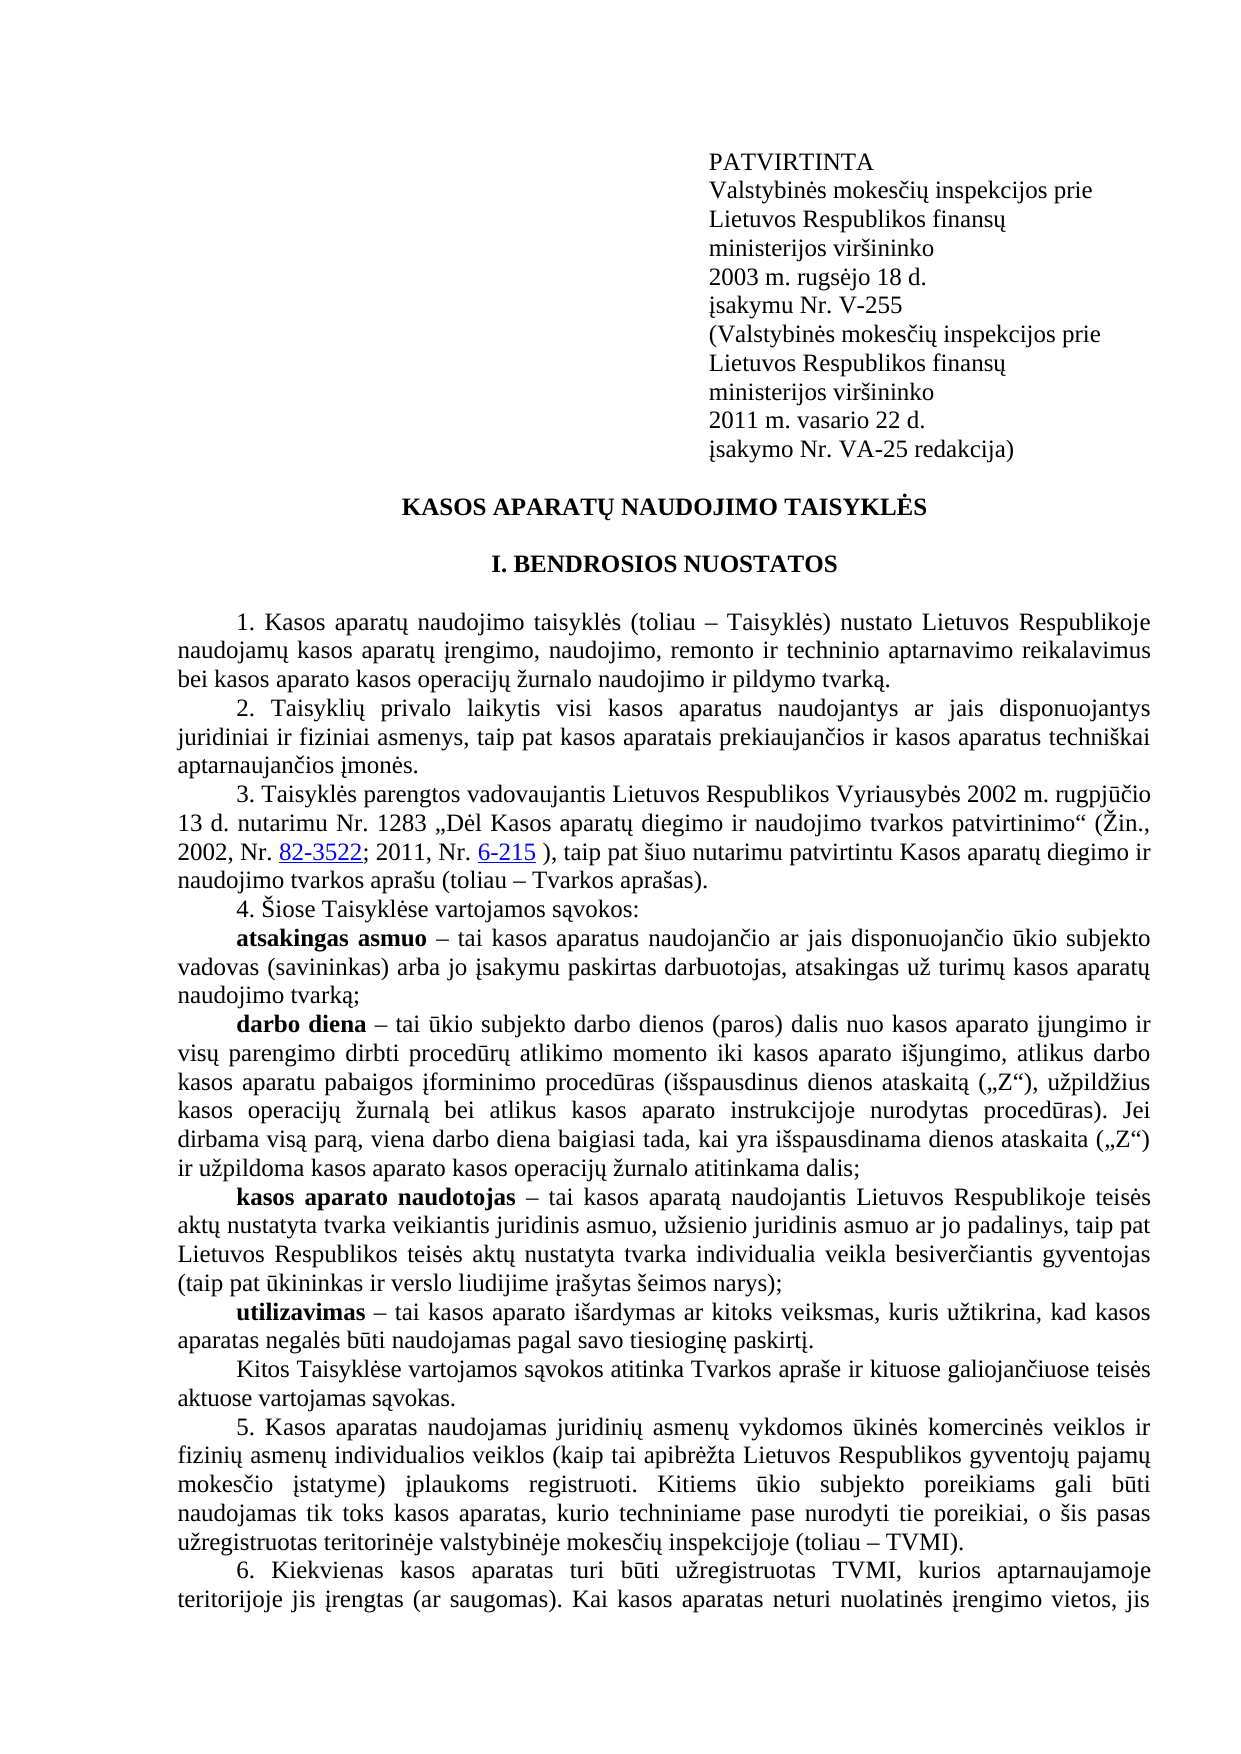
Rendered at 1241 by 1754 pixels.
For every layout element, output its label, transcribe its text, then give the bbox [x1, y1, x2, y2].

text 4. Šiose Taisyklėse vartojamos sąvokos: [177, 894, 1152, 923]
text ministerijos viršininko [177, 377, 1152, 406]
text utilizavimas – tai kasos aparato išardymas ar kitoks veiksmas, kuris užtikrina, kad kasos aparatas negalės būti naudojamas pagal savo tiesioginę paskirtį. [177, 1297, 1152, 1354]
text patvirtinta [177, 147, 1152, 176]
text Valstybinės mokesčių inspekcijos prie [177, 176, 1152, 204]
text įsakymu Nr. V-255 [177, 291, 1152, 319]
text (Valstybinės mokesčių inspekcijos prie [177, 319, 1152, 348]
text kasos aparato naudotojas – tai kasos aparatą naudojantis Lietuvos Respublikoje teisės aktų nustatyta tvarka veikiantis juridinis asmuo, užsienio juridinis asmuo ar jo padalinys, taip pat Lietuvos Respublikos teisės aktų nustatyta tvarka individualia veikla besiverčiantis gyventojas (taip pat ūkininkas ir verslo liudijime įrašytas šeimos narys); [177, 1182, 1152, 1297]
text darbo diena – tai ūkio subjekto darbo dienos (paros) dalis nuo kasos aparato įjungimo ir visų parengimo dirbti procedūrų atlikimo momento iki kasos aparato išjungimo, atlikus darbo kasos aparatu pabaigos įforminimo procedūras (išspausdinus dienos ataskaitą („Z“), užpildžius kasos operacijų žurnalą bei atlikus kasos aparato instrukcijoje nurodytas procedūras). Jei dirbama visą parą, viena darbo diena baigiasi tada, kai yra išspausdinama dienos ataskaita („Z“) ir užpildoma kasos aparato kasos operacijų žurnalo atitinkama dalis; [177, 1009, 1152, 1182]
text 3. Taisyklės parengtos vadovaujantis Lietuvos Respublikos Vyriausybės 2002 m. rugpjūčio 13 d. nutarimu Nr. 1283 „Dėl Kasos aparatų diegimo ir naudojimo tvarkos patvirtinimo“ (Žin., 2002, Nr. 82-3522; 2011, Nr. 6-215 ), taip pat šiuo nutarimu patvirtintu Kasos aparatų diegimo ir naudojimo tvarkos aprašu (toliau – Tvarkos aprašas). [177, 779, 1152, 894]
text 5. Kasos aparatas naudojamas juridinių asmenų vykdomos ūkinės komercinės veiklos ir fizinių asmenų individualios veiklos (kaip tai apibrėžta Lietuvos Respublikos gyventojų pajamų mokesčio įstatyme) įplaukoms registruoti. Kitiems ūkio subjekto poreikiams gali būti naudojamas tik toks kasos aparatas, kurio techniniame pase nurodyti tie poreikiai, o šis pasas užregistruotas teritorinėje valstybinėje mokesčių inspekcijoje (toliau – TVMI). [177, 1412, 1152, 1556]
text 1. Kasos aparatų naudojimo taisyklės (toliau – Taisyklės) nustato Lietuvos Respublikoje naudojamų kasos aparatų įrengimo, naudojimo, remonto ir techninio aptarnavimo reikalavimus bei kasos aparato kasos operacijų žurnalo naudojimo ir pildymo tvarką. [177, 607, 1152, 693]
text I. BENDROSIOS NUOSTATOS [177, 549, 1152, 578]
text įsakymo Nr. VA-25 redakcija) [177, 434, 1152, 463]
text 6. Kiekvienas kasos aparatas turi būti užregistruotas TVMI, kurios aptarnaujamoje teritorijoje jis įrengtas (ar saugomas). Kai kasos aparatas neturi nuolatinės įrengimo vietos, jis [177, 1556, 1152, 1613]
text 2011 m. vasario 22 d. [177, 406, 1152, 434]
text Lietuvos Respublikos finansų [177, 204, 1152, 233]
text atsakingas asmuo – tai kasos aparatus naudojančio ar jais disponuojančio ūkio subjekto vadovas (savininkas) arba jo įsakymu paskirtas darbuotojas, atsakingas už turimų kasos aparatų naudojimo tvarką; [177, 923, 1152, 1009]
text Lietuvos Respublikos finansų [177, 348, 1152, 377]
text 2003 m. rugsėjo 18 d. [177, 262, 1152, 291]
text KASOS APARATŲ NAUDOJIMO TAISYKLĖS [177, 492, 1152, 521]
text ministerijos viršininko [177, 233, 1152, 262]
text Kitos Taisyklėse vartojamos sąvokos atitinka Tvarkos apraše ir kituose galiojančiuose teisės aktuose vartojamas sąvokas. [177, 1354, 1152, 1412]
text 2. Taisyklių privalo laikytis visi kasos aparatus naudojantys ar jais disponuojantys juridiniai ir fiziniai asmenys, taip pat kasos aparatais prekiaujančios ir kasos aparatus techniškai aptarnaujančios įmonės. [177, 693, 1152, 779]
